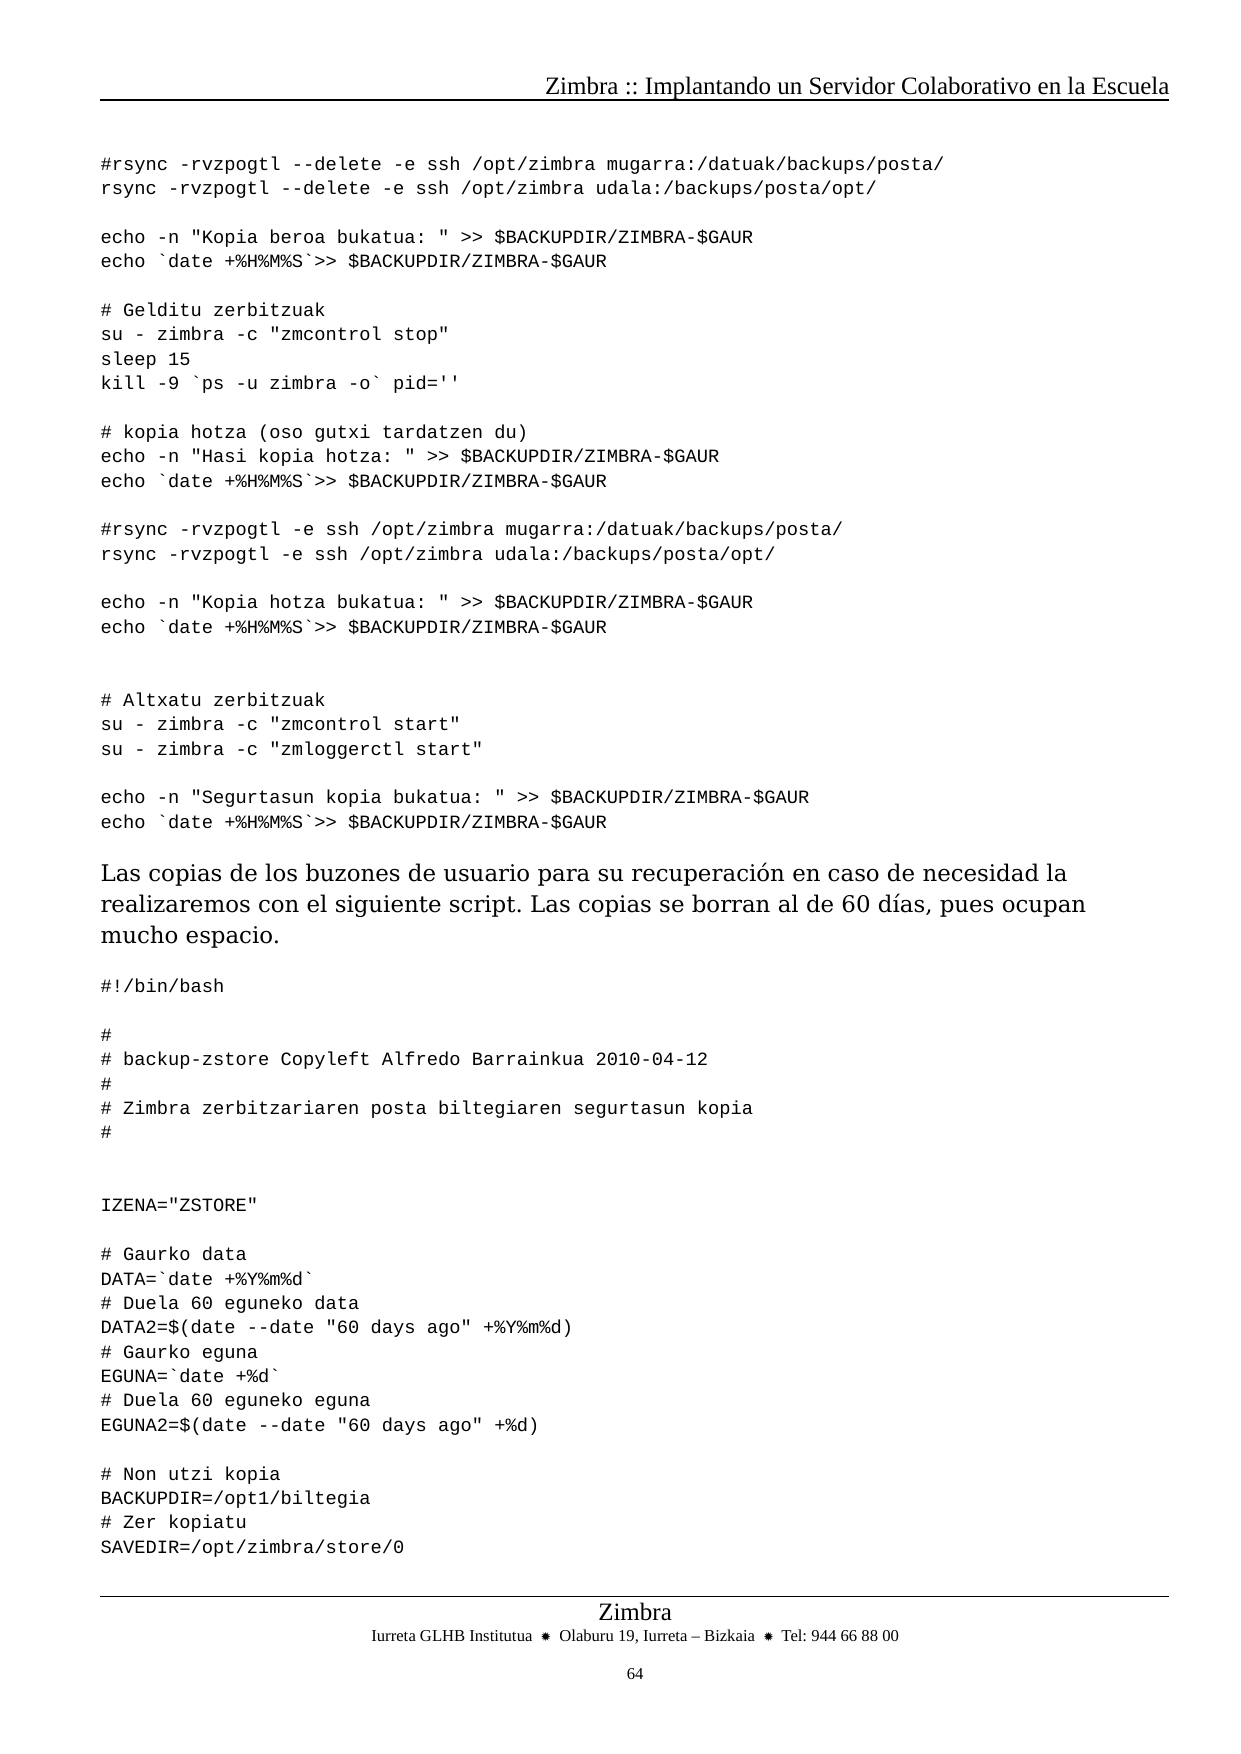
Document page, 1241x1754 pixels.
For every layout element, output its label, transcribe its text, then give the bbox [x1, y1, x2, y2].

text kill -9 `ps -u zimbra -o` pid='' [100, 374, 1169, 395]
text su - zimbra -c "zmcontrol start" [100, 715, 1169, 736]
text echo -n "Kopia hotza bukatua: " >> $BACKUPDIR/ZIMBRA-$GAUR [100, 593, 1169, 614]
text # Non utzi kopia [100, 1464, 1169, 1486]
text # [100, 1026, 1169, 1047]
text EGUNA2=$(date --date "60 days ago" +%d) [100, 1416, 1169, 1437]
text # kopia hotza (oso gutxi tardatzen du) [100, 423, 1169, 444]
text DATA2=$(date --date "60 days ago" +%Y%m%d) [100, 1318, 1169, 1339]
text echo -n "Hasi kopia hotza: " >> $BACKUPDIR/ZIMBRA-$GAUR [100, 447, 1169, 468]
text # Gelditu zerbitzuak [100, 301, 1169, 322]
text #!/bin/bash [100, 977, 1169, 998]
text # Duela 60 eguneko eguna [100, 1391, 1169, 1412]
text # Altxatu zerbitzuak [100, 691, 1169, 712]
text su - zimbra -c "zmcontrol stop" [100, 325, 1169, 346]
text rsync -rvzpogtl --delete -e ssh /opt/zimbra udala:/backups/posta/opt/ [100, 179, 1169, 200]
text # Gaurko data [100, 1245, 1169, 1266]
text echo `date +%H%M%S`>> $BACKUPDIR/ZIMBRA-$GAUR [100, 252, 1169, 273]
text echo -n "Segurtasun kopia bukatua: " >> $BACKUPDIR/ZIMBRA-$GAUR [100, 788, 1169, 809]
text # Gaurko eguna [100, 1342, 1169, 1364]
text echo `date +%H%M%S`>> $BACKUPDIR/ZIMBRA-$GAUR [100, 813, 1169, 834]
text #rsync -rvzpogtl --delete -e ssh /opt/zimbra mugarra:/datuak/backups/posta/ [100, 154, 1169, 176]
text rsync -rvzpogtl -e ssh /opt/zimbra udala:/backups/posta/opt/ [100, 544, 1169, 566]
text echo -n "Kopia beroa bukatua: " >> $BACKUPDIR/ZIMBRA-$GAUR [100, 228, 1169, 249]
text IZENA="ZSTORE" [100, 1196, 1169, 1217]
text su - zimbra -c "zmloggerctl start" [100, 739, 1169, 761]
text # [100, 1074, 1169, 1096]
text echo `date +%H%M%S`>> $BACKUPDIR/ZIMBRA-$GAUR [100, 618, 1169, 639]
text DATA=`date +%Y%m%d` [100, 1269, 1169, 1291]
text BACKUPDIR=/opt1/biltegia [100, 1489, 1169, 1510]
text # Zimbra zerbitzariaren posta biltegiaren segurtasun kopia [100, 1099, 1169, 1120]
text #rsync -rvzpogtl -e ssh /opt/zimbra mugarra:/datuak/backups/posta/ [100, 520, 1169, 541]
text # backup-zstore Copyleft Alfredo Barrainkua 2010-04-12 [100, 1050, 1169, 1071]
text # [100, 1123, 1169, 1144]
text # Duela 60 eguneko data [100, 1294, 1169, 1315]
text echo `date +%H%M%S`>> $BACKUPDIR/ZIMBRA-$GAUR [100, 471, 1169, 493]
text EGUNA=`date +%d` [100, 1367, 1169, 1388]
text SAVEDIR=/opt/zimbra/store/0 [100, 1537, 1169, 1559]
text Las copias de los buzones de usuario para su recuperación en caso de necesidad la realizaremos con el siguiente script. Las copias se borran al de 60 días, pues ocupan mucho espacio. [100, 861, 1169, 948]
text # Zer kopiatu [100, 1513, 1169, 1534]
text sleep 15 [100, 349, 1169, 371]
